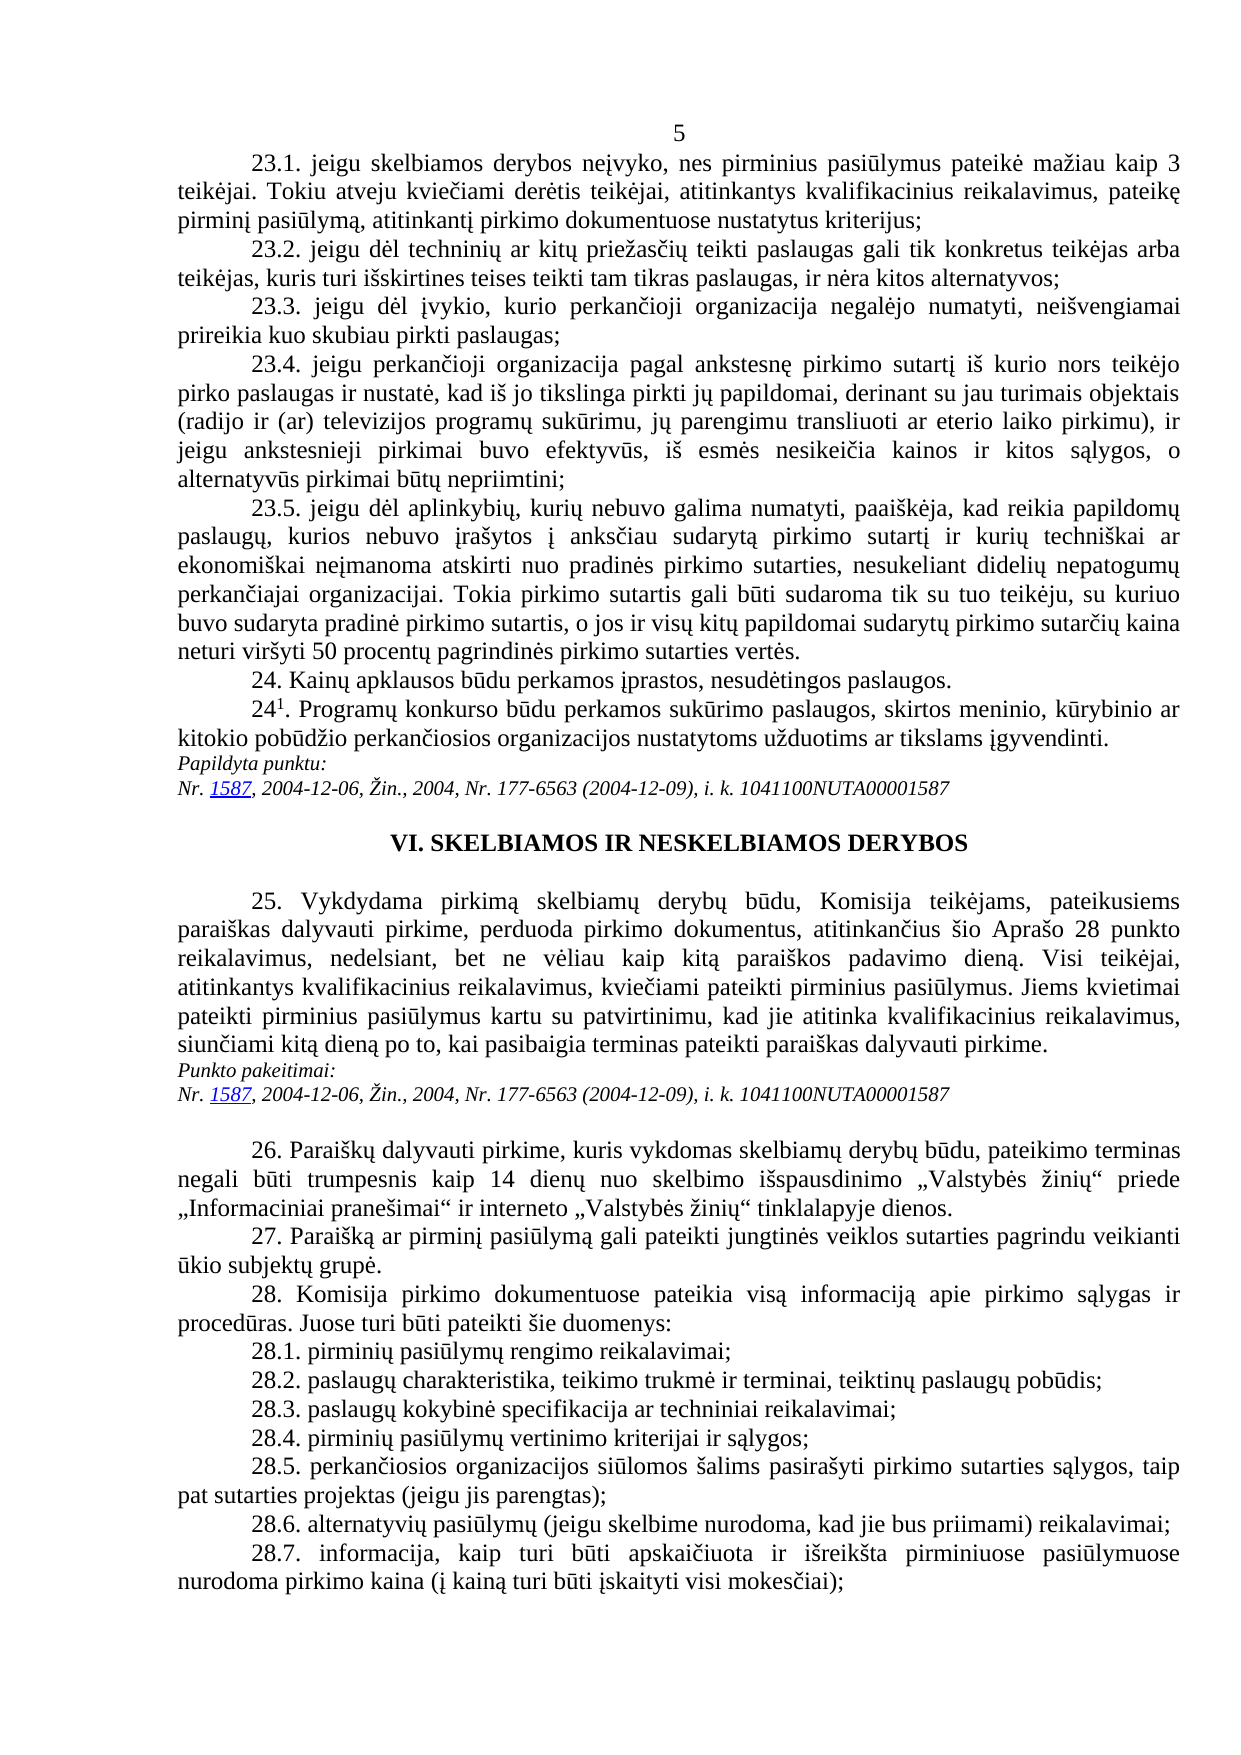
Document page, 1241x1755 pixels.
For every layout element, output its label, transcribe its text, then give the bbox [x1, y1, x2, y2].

text 23.3. jeigu dėl įvykio, kurio perkančioji organizacija negalėjo numatyti, neišvengiamai prireikia kuo skubiau pirkti paslaugas; [177, 291, 1181, 349]
text 23.2. jeigu dėl techninių ar kitų priežasčių teikti paslaugas gali tik konkretus teikėjas arba teikėjas, kuris turi išskirtines teises teikti tam tikras paslaugas, ir nėra kitos alternatyvos; [177, 234, 1181, 291]
text 26. Paraiškų dalyvauti pirkime, kuris vykdomas skelbiamų derybų būdu, pateikimo terminas negali būti trumpesnis kaip 14 dienų nuo skelbimo išspausdinimo „Valstybės žinių“ priede „Informaciniai pranešimai“ ir interneto „Valstybės žinių“ tinklalapyje dienos. [177, 1135, 1181, 1221]
text Papildyta punktu: [177, 751, 1181, 775]
text 27. Paraišką ar pirminį pasiūlymą gali pateikti jungtinės veiklos sutarties pagrindu veikianti ūkio subjektų grupė. [177, 1221, 1181, 1279]
text 28.4. pirminių pasiūlymų vertinimo kriterijai ir sąlygos; [177, 1423, 1181, 1451]
text Nr. 1587, 2004-12-06, Žin., 2004, Nr. 177-6563 (2004-12-09), i. k. 1041100NUTA00001587 [177, 775, 1181, 799]
text 24. Kainų apklausos būdu perkamos įprastos, nesudėtingos paslaugos. [177, 665, 1181, 694]
text Nr. 1587, 2004-12-06, Žin., 2004, Nr. 177-6563 (2004-12-09), i. k. 1041100NUTA00001587 [177, 1082, 1181, 1106]
text 28.3. paslaugų kokybinė specifikacija ar techniniai reikalavimai; [177, 1394, 1181, 1423]
text 23.4. jeigu perkančioji organizacija pagal ankstesnę pirkimo sutartį iš kurio nors teikėjo pirko paslaugas ir nustatė, kad iš jo tikslinga pirkti jų papildomai, derinant su jau turimais objektais (radijo ir (ar) televizijos programų sukūrimu, jų parengimu transliuoti ar eterio laiko pirkimu), ir jeigu ankstesnieji pirkimai buvo efektyvūs, iš esmės nesikeičia kainos ir kitos sąlygos, o alternatyvūs pirkimai būtų nepriimtini; [177, 349, 1181, 493]
text 28.1. pirminių pasiūlymų rengimo reikalavimai; [177, 1336, 1181, 1365]
text VI. SKELBIAMOS IR NESKELBIAMOS DERYBOS [177, 828, 1181, 857]
text 25. Vykdydama pirkimą skelbiamų derybų būdu, Komisija teikėjams, pateikusiems paraiškas dalyvauti pirkime, perduoda pirkimo dokumentus, atitinkančius šio Aprašo 28 punkto reikalavimus, nedelsiant, bet ne vėliau kaip kitą paraiškos padavimo dieną. Visi teikėjai, atitinkantys kvalifikacinius reikalavimus, kviečiami pateikti pirminius pasiūlymus. Jiems kvietimai pateikti pirminius pasiūlymus kartu su patvirtinimu, kad jie atitinka kvalifikacinius reikalavimus, siunčiami kitą dieną po to, kai pasibaigia terminas pateikti paraiškas dalyvauti pirkime. [177, 886, 1181, 1058]
text 28.6. alternatyvių pasiūlymų (jeigu skelbime nurodoma, kad jie bus priimami) reikalavimai; [177, 1509, 1181, 1538]
text 23.1. jeigu skelbiamos derybos neįvyko, nes pirminius pasiūlymus pateikė mažiau kaip 3 teikėjai. Tokiu atveju kviečiami derėtis teikėjai, atitinkantys kvalifikacinius reikalavimus, pateikę pirminį pasiūlymą, atitinkantį pirkimo dokumentuose nustatytus kriterijus; [177, 148, 1181, 234]
text 28.2. paslaugų charakteristika, teikimo trukmė ir terminai, teiktinų paslaugų pobūdis; [177, 1365, 1181, 1394]
text 241. Programų konkurso būdu perkamos sukūrimo paslaugos, skirtos meninio, kūrybinio ar kitokio pobūdžio perkančiosios organizacijos nustatytoms užduotims ar tikslams įgyvendinti. [177, 694, 1181, 751]
text 28. Komisija pirkimo dokumentuose pateikia visą informaciją apie pirkimo sąlygas ir procedūras. Juose turi būti pateikti šie duomenys: [177, 1279, 1181, 1336]
text 28.7. informacija, kaip turi būti apskaičiuota ir išreikšta pirminiuose pasiūlymuose nurodoma pirkimo kaina (į kainą turi būti įskaityti visi mokesčiai); [177, 1538, 1181, 1595]
text 23.5. jeigu dėl aplinkybių, kurių nebuvo galima numatyti, paaiškėja, kad reikia papildomų paslaugų, kurios nebuvo įrašytos į anksčiau sudarytą pirkimo sutartį ir kurių techniškai ar ekonomiškai neįmanoma atskirti nuo pradinės pirkimo sutarties, nesukeliant didelių nepatogumų perkančiajai organizacijai. Tokia pirkimo sutartis gali būti sudaroma tik su tuo teikėju, su kuriuo buvo sudaryta pradinė pirkimo sutartis, o jos ir visų kitų papildomai sudarytų pirkimo sutarčių kaina neturi viršyti 50 procentų pagrindinės pirkimo sutarties vertės. [177, 493, 1181, 665]
text Punkto pakeitimai: [177, 1058, 1181, 1082]
text 28.5. perkančiosios organizacijos siūlomos šalims pasirašyti pirkimo sutarties sąlygos, taip pat sutarties projektas (jeigu jis parengtas); [177, 1451, 1181, 1509]
